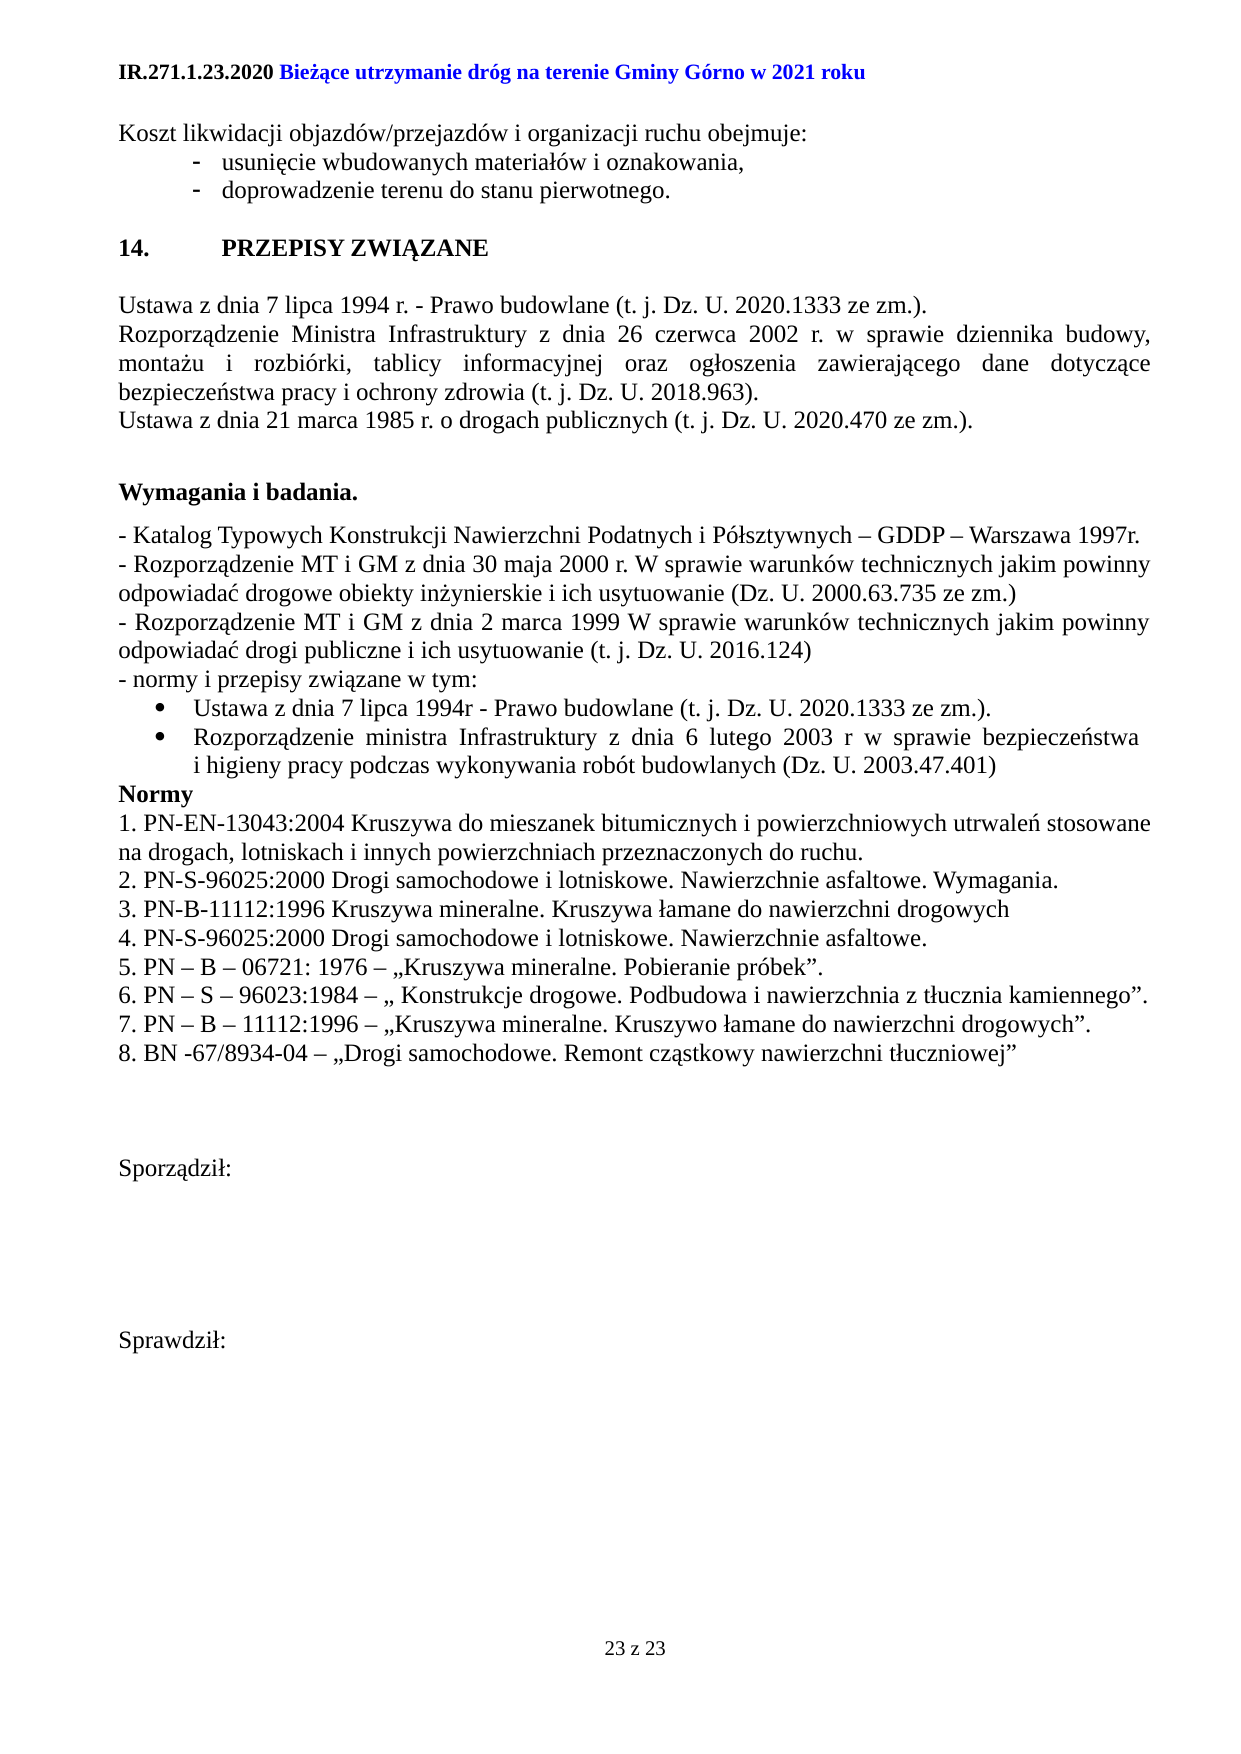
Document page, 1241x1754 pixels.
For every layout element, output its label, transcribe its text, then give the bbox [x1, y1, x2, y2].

list PRZEPISY ZWIĄZANE [118, 233, 1152, 262]
list Ustawa z dnia 7 lipca 1994r - Prawo budowlane (t. j. Dz. U. 2020.1333 ze zm.). [156, 693, 1152, 722]
text - Rozporządzenie MT i GM z dnia 2 marca 1999 W sprawie warunków technicznych jakim powinny odpowiadać drogi publiczne i ich usytuowanie (t. j. Dz. U. 2016.124) [118, 607, 1152, 664]
list Rozporządzenie ministra Infrastruktury z dnia 6 lutego 2003 r w sprawie bezpieczeństwa i higieny pracy podczas wykonywania robót budowlanych (Dz. U. 2003.47.401) [156, 722, 1152, 779]
text - Rozporządzenie MT i GM z dnia 30 maja 2000 r. W sprawie warunków technicznych jakim powinny odpowiadać drogowe obiekty inżynierskie i ich usytuowanie (Dz. U. 2000.63.735 ze zm.) [118, 549, 1152, 607]
text 5. PN – B – 06721: 1976 – „Kruszywa mineralne. Pobieranie próbek”. [118, 952, 1152, 981]
text Sporządził: [118, 1153, 1152, 1182]
text 8. BN -67/8934-04 – „Drogi samochodowe. Remont cząstkowy nawierzchni tłuczniowej” [118, 1038, 1152, 1067]
text 7. PN – B – 11112:1996 – „Kruszywa mineralne. Kruszywo łamane do nawierzchni drogowych”. [118, 1009, 1152, 1038]
text Ustawa z dnia 21 marca 1985 r. o drogach publicznych (t. j. Dz. U. 2020.470 ze zm.). [118, 406, 1152, 434]
text 3. PN-B-11112:1996 Kruszywa mineralne. Kruszywa łamane do nawierzchni drogowych [118, 894, 1152, 923]
text Rozporządzenie Ministra Infrastruktury z dnia 26 czerwca 2002 r. w sprawie dziennika budowy, montażu i rozbiórki, tablicy informacyjnej oraz ogłoszenia zawierającego dane dotyczące bezpieczeństwa pracy i ochrony zdrowia (t. j. Dz. U. 2018.963). [118, 319, 1152, 406]
text Koszt likwidacji objazdów/przejazdów i organizacji ruchu obejmuje: [118, 118, 1152, 147]
list doprowadzenie terenu do stanu pierwotnego. [192, 176, 1152, 204]
text Sprawdził: [118, 1326, 1152, 1354]
text Normy [118, 779, 1152, 808]
text 4. PN-S-96025:2000 Drogi samochodowe i lotniskowe. Nawierzchnie asfaltowe. [118, 923, 1152, 952]
text - normy i przepisy związane w tym: [118, 664, 1152, 693]
text Ustawa z dnia 7 lipca 1994 r. - Prawo budowlane (t. j. Dz. U. 2020.1333 ze zm.). [118, 291, 1152, 319]
text 2. PN-S-96025:2000 Drogi samochodowe i lotniskowe. Nawierzchnie asfaltowe. Wymagania. [118, 866, 1152, 894]
text - Katalog Typowych Konstrukcji Nawierzchni Podatnych i Półsztywnych – GDDP – Warszawa 1997r. [118, 521, 1152, 549]
text Wymagania i badania. [118, 477, 1152, 506]
list usunięcie wbudowanych materiałów i oznakowania, [192, 147, 1152, 176]
text 6. PN – S – 96023:1984 – „ Konstrukcje drogowe. Podbudowa i nawierzchnia z tłucznia kamiennego”. [118, 981, 1152, 1009]
text 1. PN-EN-13043:2004 Kruszywa do mieszanek bitumicznych i powierzchniowych utrwaleń stosowane na drogach, lotniskach i innych powierzchniach przeznaczonych do ruchu. [118, 808, 1152, 866]
